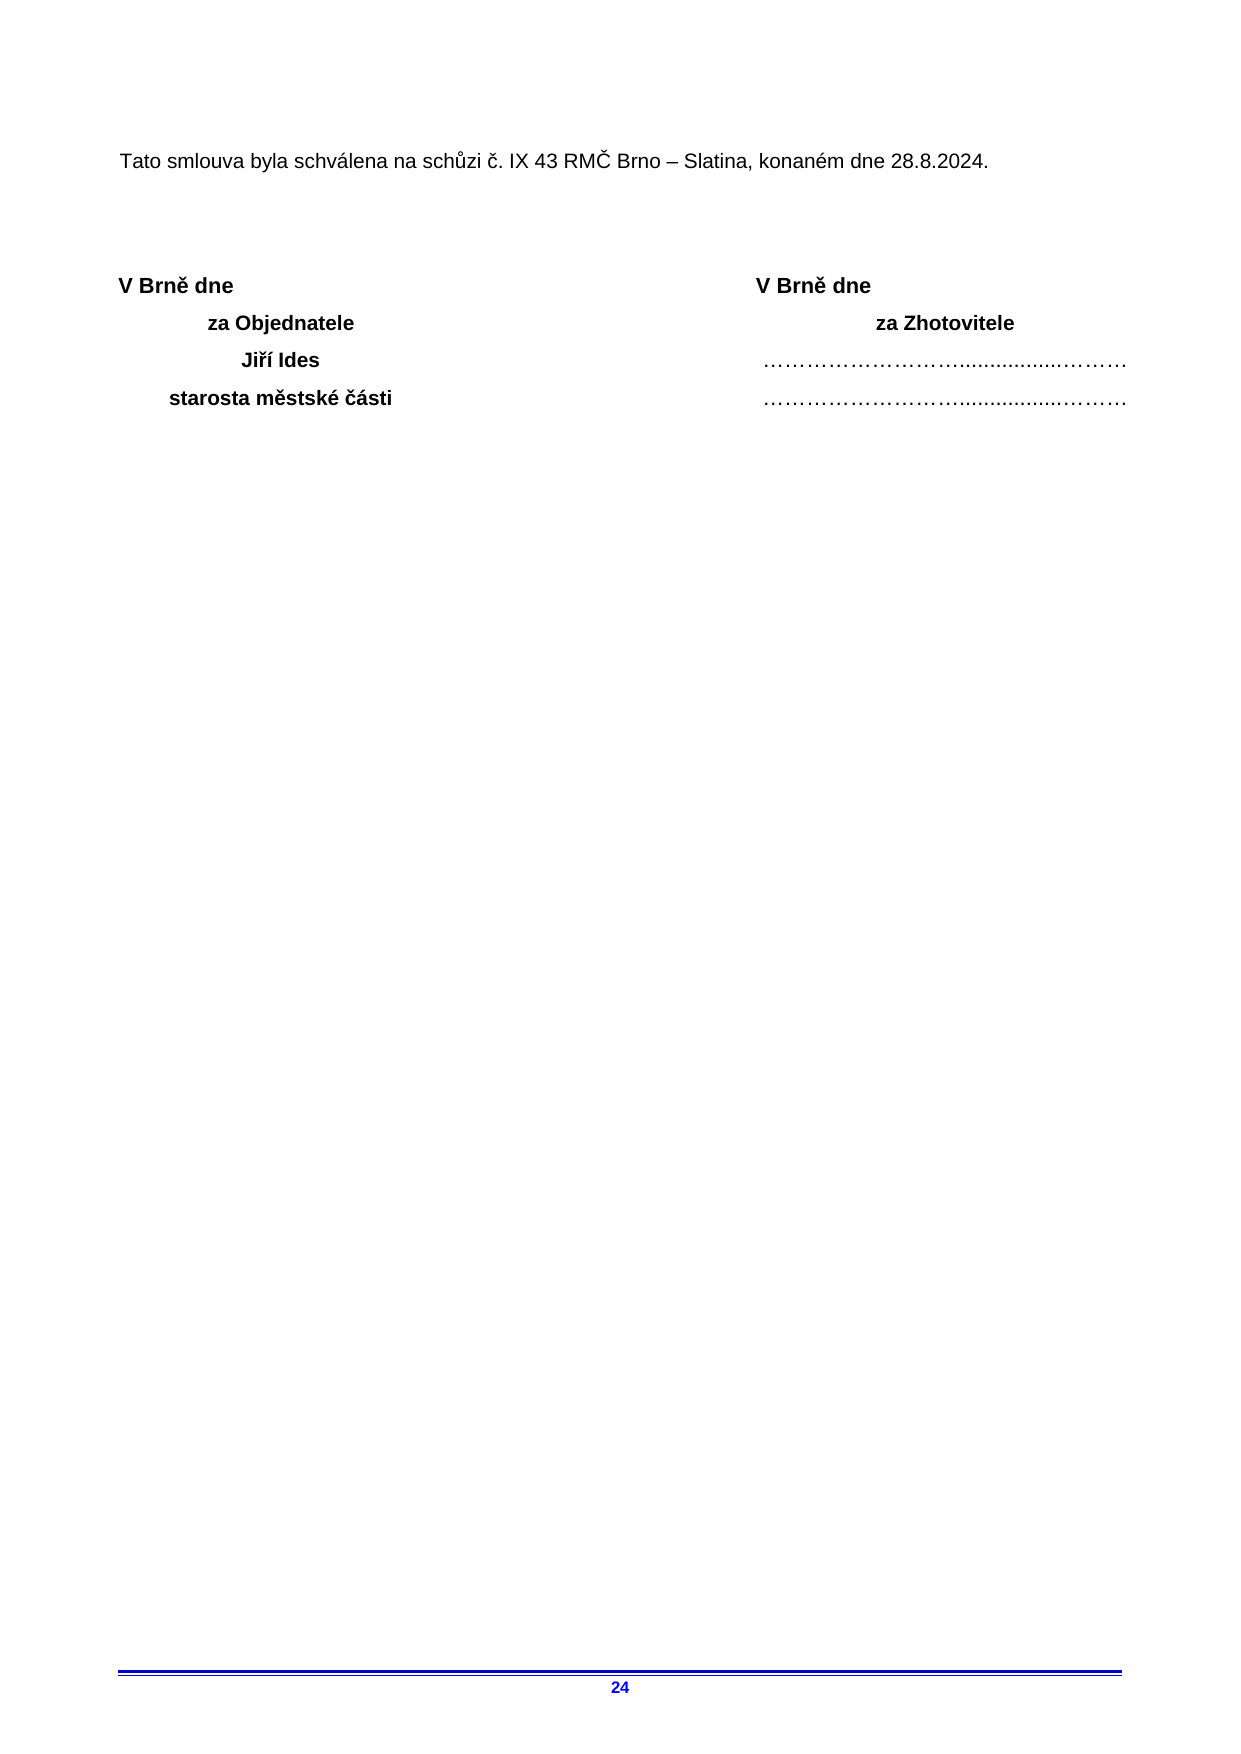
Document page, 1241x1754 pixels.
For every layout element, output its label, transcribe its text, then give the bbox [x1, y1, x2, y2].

text za Objednatele za Zhotovitele [118, 311, 1122, 335]
subtitle Tato smlouva byla schválena na schůzi č. IX 43 RMČ Brno – Slatina, konaném dne 28.8.2024. [118, 149, 1122, 173]
text starosta městské části ……………………….................……… [118, 385, 1122, 410]
text Jiří Ides ……………………….................……… [118, 347, 1122, 372]
text V Brně dne V Brně dne [118, 273, 1122, 298]
